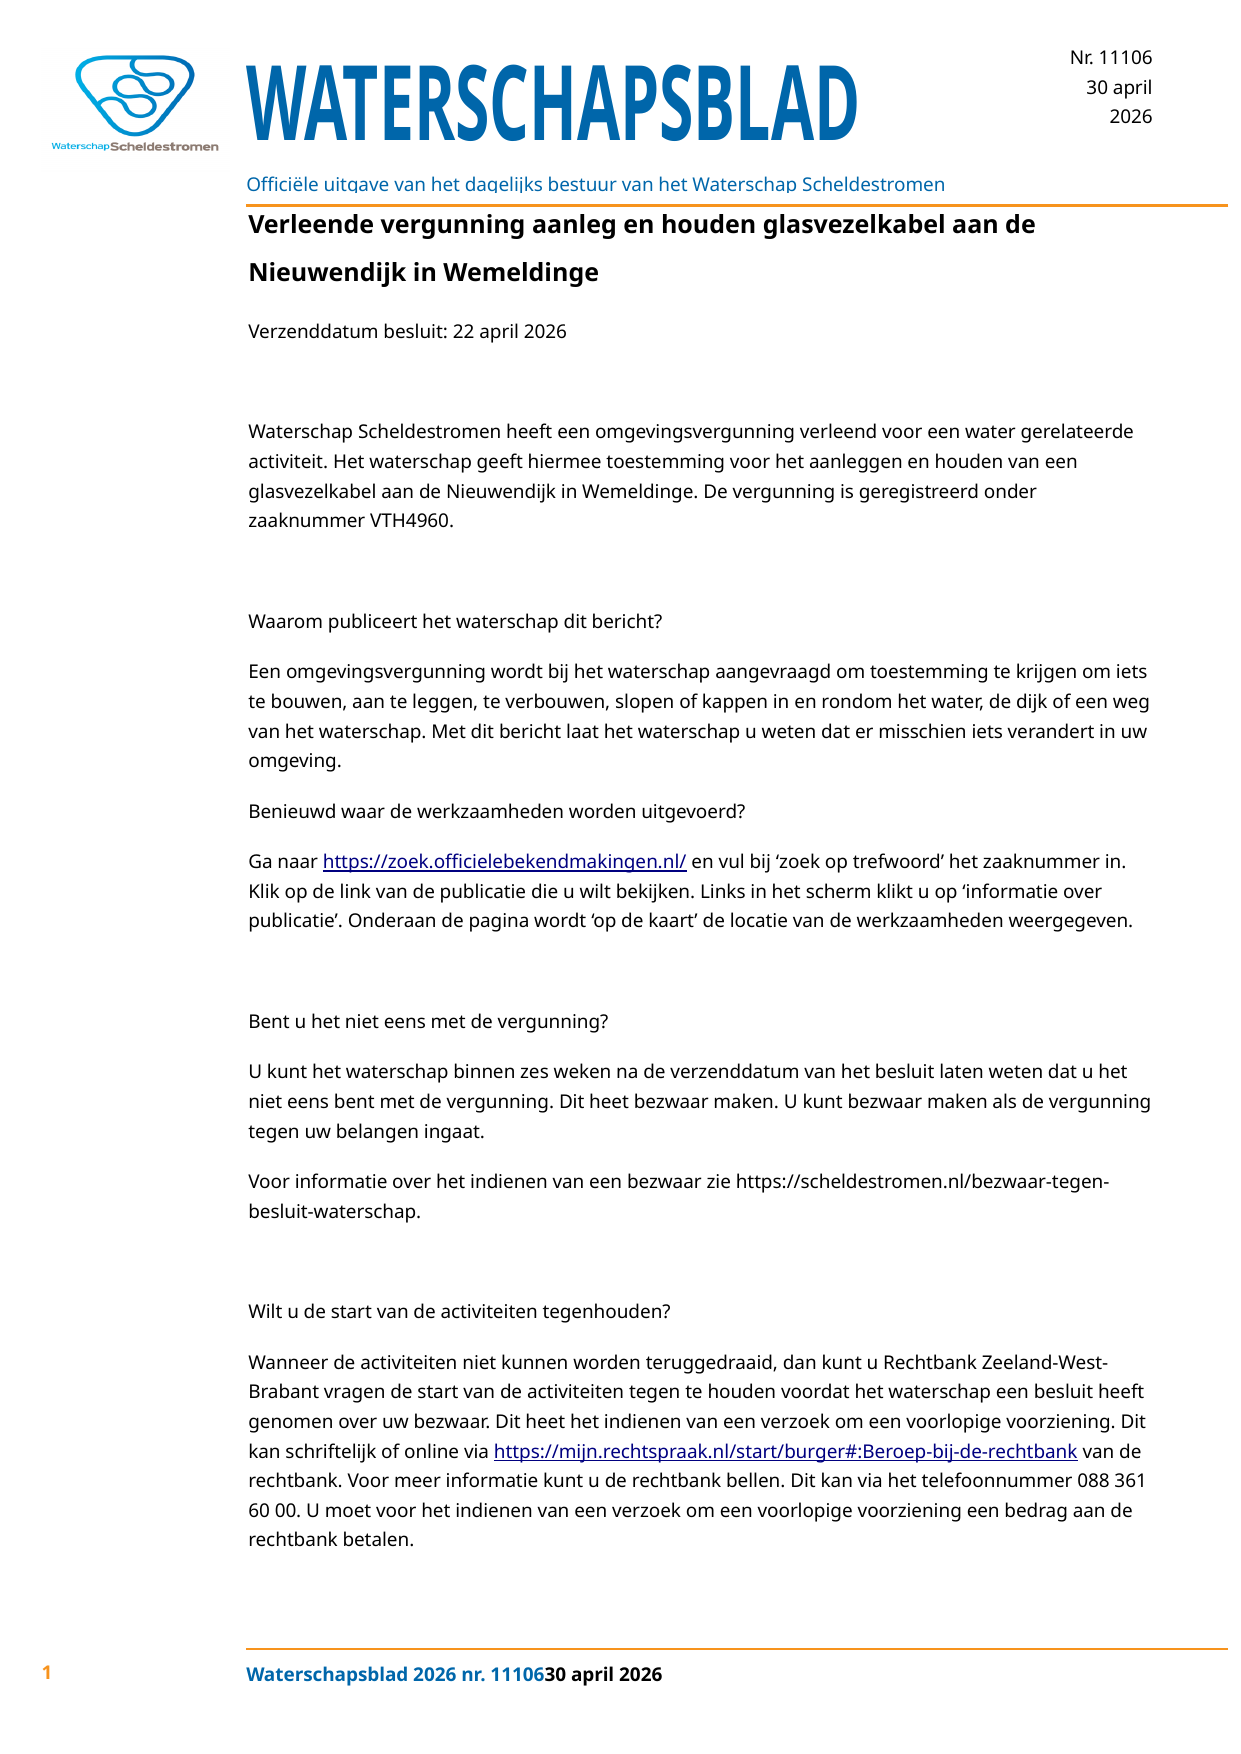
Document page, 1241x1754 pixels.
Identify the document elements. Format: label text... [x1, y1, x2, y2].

text Wilt u de start van de activiteiten tegenhouden? [248, 1299, 1152, 1324]
text Waarom publiceert het waterschap dit bericht? [248, 608, 1152, 634]
picture [41, 47, 231, 172]
text Verzenddatum besluit: 22 april 2026 [248, 318, 1152, 344]
text Verleende vergunning aanleg en houden glasvezelkabel aan de Nieuwendijk in Wemeldinge [248, 207, 1152, 288]
text U kunt het waterschap binnen zes weken na de verzenddatum van het besluit laten weten dat u het niet eens bent met de vergunning. Dit heet bezwaar maken. U kunt bezwaar maken als de vergunning tegen uw belangen ingaat. [248, 1059, 1152, 1144]
text Ga naar https://zoek.officielebekendmakingen.nl/ en vul bij ‘zoek op trefwoord’ het zaaknummer in. Klik op de link van de publicatie die u wilt bekijken. Links in het scherm klikt u op ‘informatie over publicatie’. Onderaan de pagina wordt ‘op de kaart’ de locatie van de werkzaamheden weergegeven. [248, 848, 1152, 933]
text Waterschap Scheldestromen heeft een omgevingsvergunning verleend voor een water gerelateerde activiteit. Het waterschap geeft hiermee toestemming voor het aanleggen en houden van een glasvezelkabel aan de Nieuwendijk in Wemeldinge. De vergunning is geregistreerd onder zaaknummer VTH4960. [248, 419, 1152, 533]
text Een omgevingsvergunning wordt bij het waterschap aangevraagd om toestemming te krijgen om iets te bouwen, aan te leggen, te verbouwen, slopen of kappen in en rondom het water, de dijk of een weg van het waterschap. Met dit bericht laat het waterschap u weten dat er misschien iets verandert in uw omgeving. [248, 659, 1152, 773]
text Wanneer de activiteiten niet kunnen worden teruggedraaid, dan kunt u Rechtbank Zeeland-West-Brabant vragen de start van de activiteiten tegen te houden voordat het waterschap een besluit heeft genomen over uw bezwaar. Dit heet het indienen van een verzoek om een voorlopige voorziening. Dit kan schriftelijk of online via https://mijn.rechtspraak.nl/start/burger#:Beroep-bij-de-rechtbank van de rechtbank. Voor meer informatie kunt u de rechtbank bellen. Dit kan via het telefoonnummer 088 361 60 00. U moet voor het indienen van een verzoek om een voorlopige voorziening een bedrag aan de rechtbank betalen. [248, 1349, 1152, 1552]
text Benieuwd waar de werkzaamheden worden uitgevoerd? [248, 798, 1152, 824]
text Bent u het niet eens met de vergunning? [248, 1008, 1152, 1034]
text Voor informatie over het indienen van een bezwaar zie https://scheldestromen.nl/bezwaar-tegen-besluit-waterschap. [248, 1168, 1152, 1224]
